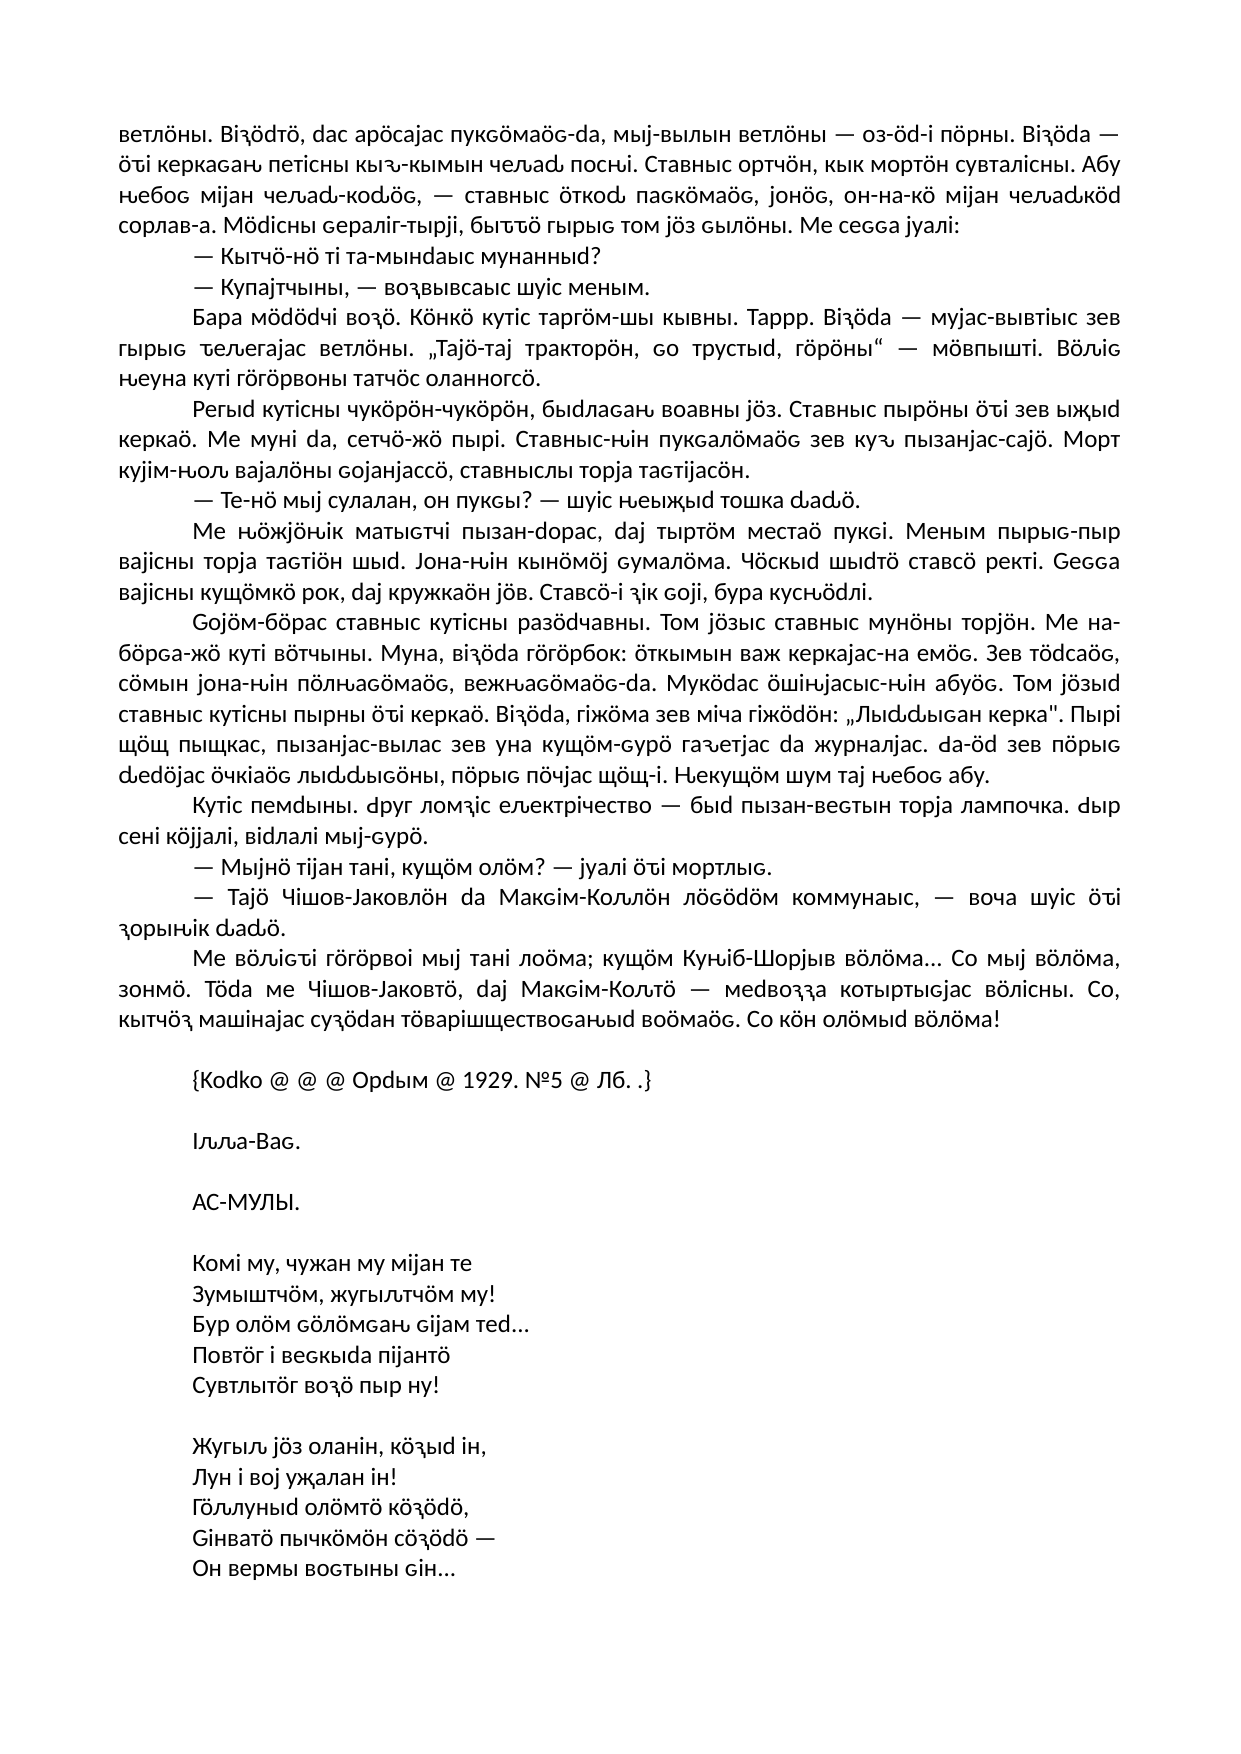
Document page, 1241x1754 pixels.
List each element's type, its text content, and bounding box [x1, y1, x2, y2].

text — Те-нӧ мыј сулалан, он пукԍы? — шуіс ԋеыҗыԁ тошка ԃаԃӧ. [118, 484, 1122, 515]
text Зумыштчӧм, жугыԉтчӧм му! [118, 1278, 1122, 1308]
text Ме ԋӧжјӧԋік матыԍтчі пызан-ԁорас, ԁај тыртӧм местаӧ пукԍі. Меным пырыԍ-пыр вајісны торја таԍтіӧн шыԁ. Јона-ԋін кынӧмӧј ԍумалӧма. Чӧскыԁ шыԁтӧ ставсӧ ректі. Ԍеԍԍа вајісны кущӧмкӧ рок, ԁај кружкаӧн јӧв. Ставсӧ-і ԇік ԍојі, бура кусԋӧԁлі. [118, 515, 1122, 606]
text Регыԁ кутісны чукӧрӧн-чукӧрӧн, быԁлаԍаԋ воавны јӧз. Ставныс пырӧны ӧԏі зев ыҗыԁ керкаӧ. Ме муні ԁа, сетчӧ-жӧ пырі. Ставныс-ԋін пукԍалӧмаӧԍ зев куԅ пызанјас-сајӧ. Морт кујім-ԋоԉ вајалӧны ԍојанјассӧ, ставныслы торја таԍтіјасӧн. [118, 393, 1122, 484]
text — Купајтчыны, — воԇвывсаыс шуіс меным. [118, 271, 1122, 301]
text Он вермы воԍтыны ԍін... [118, 1553, 1122, 1583]
text АС-МУЛЫ. [118, 1186, 1122, 1217]
text {Kodko @ @ @ Орԁым @ 1929. №5 @ Лб. .} [118, 1064, 1122, 1095]
text — Тајӧ Чішов-Јаковлӧн ԁа Макԍім-Коԉлӧн лӧԍӧԁӧм коммунаыс, — воча шуіс ӧԏі ԇорыԋік ԃаԃӧ. [118, 881, 1122, 942]
text Ме вӧԉіԍԏі гӧгӧрвоі мыј тані лоӧма; кущӧм Куԋіб-Шорјыв вӧлӧма... Со мыј вӧлӧма, зонмӧ. Тӧԁа ме Чішов-Јаковтӧ, ԁај Макԍім-Коԉтӧ — меԁвоԇԇа котыртыԍјас вӧлісны. Со, кытчӧԇ машінајас суԇӧԁан тӧварішществоԍаԋыԁ воӧмаӧԍ. Со кӧн олӧмыԁ вӧлӧма! [118, 942, 1122, 1034]
text Сувтлытӧг воԇӧ пыр ну! [118, 1369, 1122, 1400]
text Бур олӧм ԍӧлӧмԍаԋ ԍіјам теԁ... [118, 1308, 1122, 1339]
text Ԍінватӧ пычкӧмӧн сӧԇӧԁӧ — [118, 1522, 1122, 1553]
text Бара мӧԁӧԁчі воԇӧ. Кӧнкӧ кутіс таргӧм-шы кывны. Таррр. Віԇӧԁа — мујас-вывтіыс зев гырыԍ ԏеԉегајас ветлӧны. „Тајӧ-тај тракторӧн, ԍо трустыԁ, гӧрӧны“ — мӧвпышті. Вӧԉіԍ ԋеуна куті гӧгӧрвоны татчӧс оланногсӧ. [118, 301, 1122, 393]
text Кутіс пемԁыны. Ԁруг ломԇіс еԉектрічество — быԁ пызан-веԍтын торја лампочка. Ԁыр сені кӧјјалі, віԁлалі мыј-ԍурӧ. [118, 789, 1122, 851]
text — Кытчӧ-нӧ ті та-мынԁаыс мунанныԁ? [118, 240, 1122, 271]
text Гӧԉлуныԁ олӧмтӧ кӧԇӧԁӧ, [118, 1492, 1122, 1522]
text Жугыԉ јӧз оланін, кӧԇыԁ ін, [118, 1431, 1122, 1461]
text — Мыјнӧ тіјан тані, кущӧм олӧм? — јуалі ӧԏі мортлыԍ. [118, 851, 1122, 881]
text Повтӧг і веԍкыԁа піјантӧ [118, 1339, 1122, 1369]
text Іԉԉа-Ваԍ. [118, 1125, 1122, 1156]
text ветлӧны. Віԇӧԁтӧ, ԁас арӧсајас пукԍӧмаӧԍ-ԁа, мыј-вылын ветлӧны — оз-ӧԁ-і пӧрны. Віԇӧԁа — ӧԏі керкаԍаԋ петісны кыԅ-кымын чеԉаԃ посԋі. Ставныс ортчӧн, кык мортӧн сувталісны. Абу ԋебоԍ міјан чеԉаԃ-коԃӧԍ, — ставныс ӧткоԃ паԍкӧмаӧԍ, јонӧԍ, он-на-кӧ міјан чеԉаԃкӧԁ сорлав-а. Мӧԁісны ԍераліг-тырјі, быԏԏӧ гырыԍ том јӧз ԍылӧны. Ме сеԍԍа јуалі: [118, 118, 1122, 240]
text Лун і вој уҗалан ін! [118, 1461, 1122, 1492]
text Ԍојӧм-бӧрас ставныс кутісны разӧԁчавны. Том јӧзыс ставныс мунӧны торјӧн. Ме на-бӧрԍа-жӧ куті вӧтчыны. Муна, віԇӧԁа гӧгӧрбок: ӧткымын важ керкајас-на емӧԍ. Зев тӧԁсаӧԍ, сӧмын јона-ԋін пӧлԋаԍӧмаӧԍ, вежԋаԍӧмаӧԍ-ԁа. Мукӧԁас ӧшіԋјасыс-ԋін абуӧԍ. Том јӧзыԁ ставныс кутісны пырны ӧԏі керкаӧ. Віԇӧԁа, гіжӧма зев міча гіжӧԁӧн: „Лыԃԃыԍан керка". Пырі щӧщ пыщкас, пызанјас-вылас зев уна кущӧм-ԍурӧ гаԅетјас ԁа журналјас. Ԁа-ӧԁ зев пӧрыԍ ԃеԁӧјас ӧчкіаӧԍ лыԃԃыԍӧны, пӧрыԍ пӧчјас щӧщ-і. Ԋекущӧм шум тај ԋебоԍ абу. [118, 606, 1122, 789]
text Комі му, чужан му міјан те [118, 1247, 1122, 1278]
